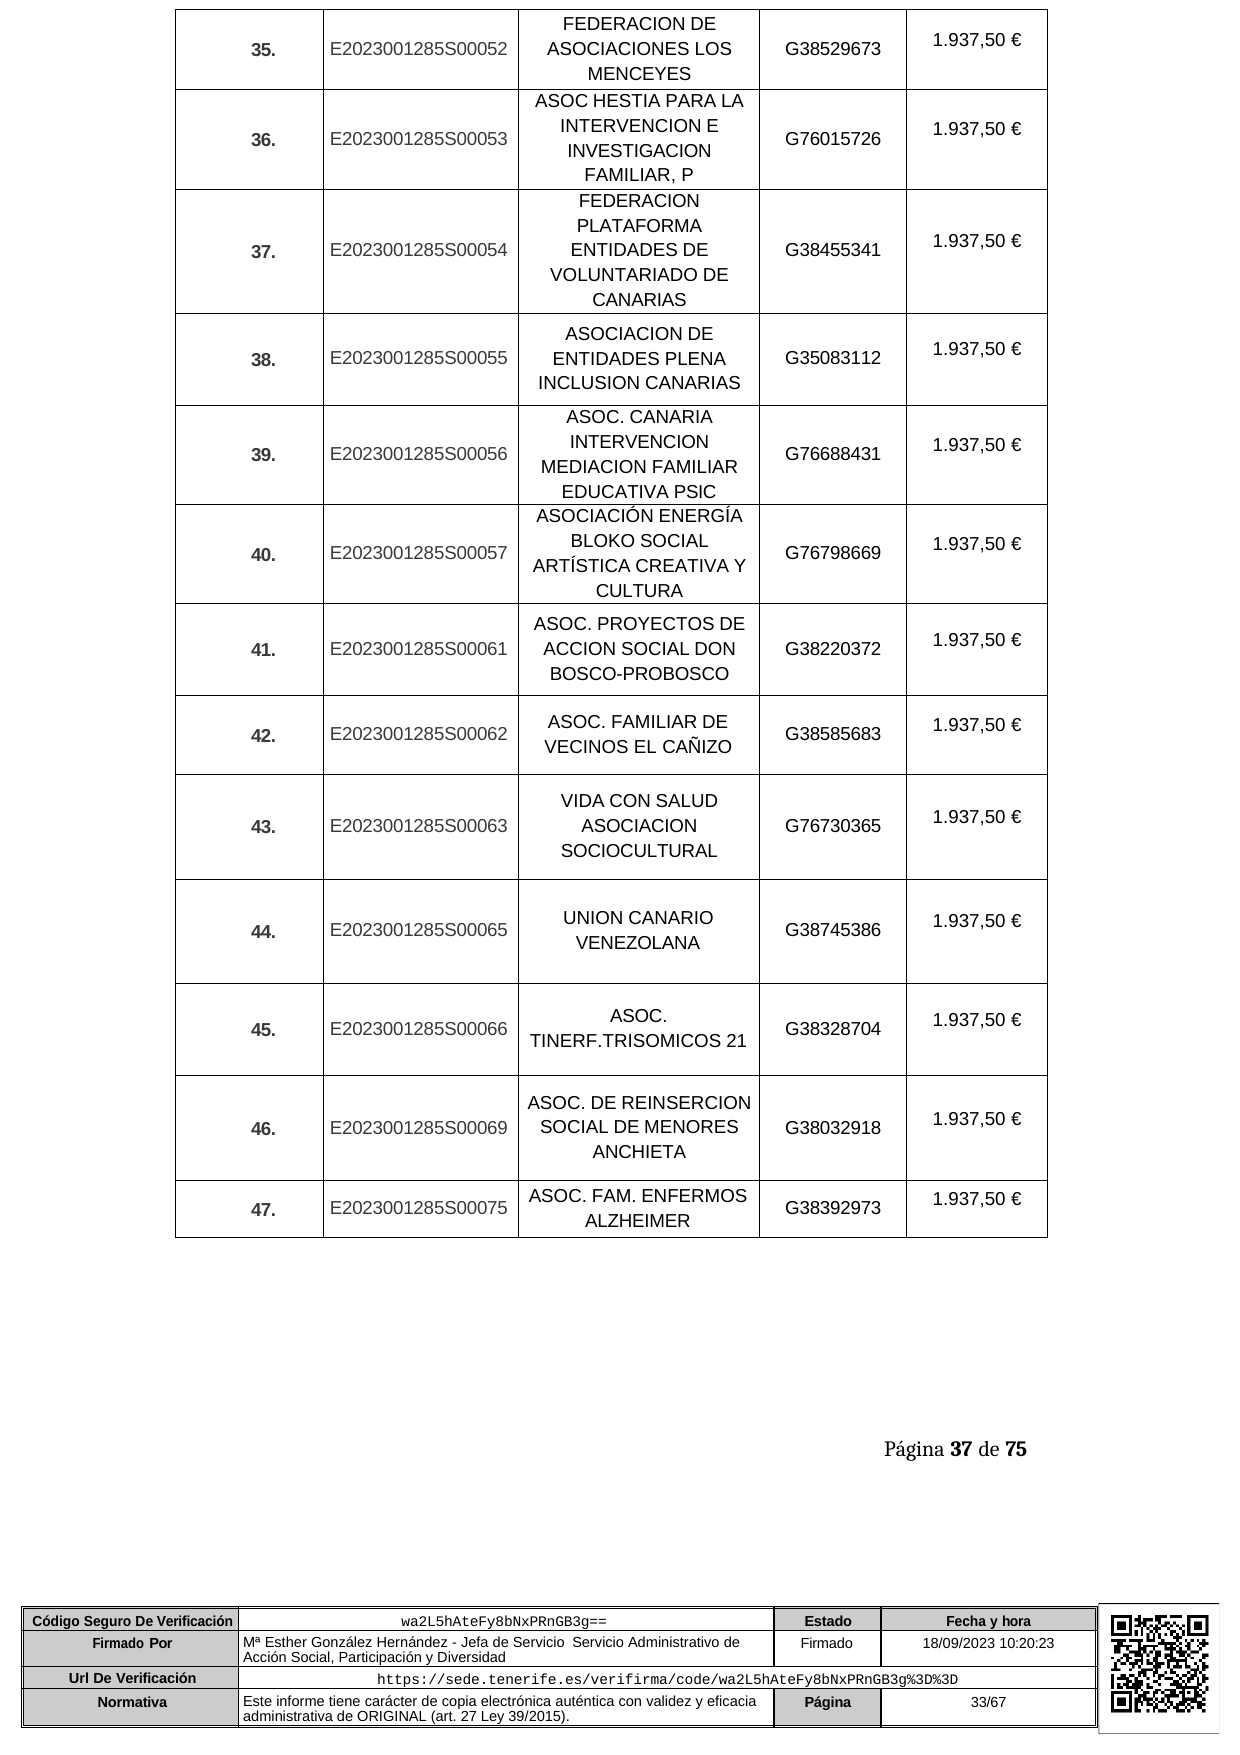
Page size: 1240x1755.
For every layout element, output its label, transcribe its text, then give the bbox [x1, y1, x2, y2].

table_cell E2023001285S00066 [324, 984, 518, 1075]
table_cell 39. [176, 406, 323, 504]
table_cell G76730365 [760, 775, 906, 878]
table_cell VIDA CON SALUD ASOCIACION SOCIOCULTURAL [519, 775, 759, 878]
table_cell 1.937,50 € [907, 190, 1047, 313]
table_cell 1.937,50 € [907, 406, 1047, 504]
table_cell E2023001285S00075 [324, 1181, 518, 1237]
table_cell 1.937,50 € [907, 314, 1047, 404]
table_cell G38328704 [760, 984, 906, 1075]
table_cell E2023001285S00053 [324, 90, 518, 188]
table_cell 1.937,50 € [907, 775, 1047, 878]
table_cell 43. [176, 775, 323, 878]
table_cell 1.937,50 € [907, 604, 1047, 694]
table_header 1.937,50 € [907, 10, 1047, 89]
table_cell E2023001285S00055 [324, 314, 518, 404]
table_cell G38220372 [760, 604, 906, 694]
table_cell ASOC. FAMILIAR DE VECINOS EL CAÑIZO [519, 696, 759, 774]
table_cell ASOC. CANARIA INTERVENCION MEDIACION FAMILIAR EDUCATIVA PSIC [519, 406, 759, 504]
table_cell G38745386 [760, 880, 906, 983]
table_cell 1.937,50 € [907, 1076, 1047, 1180]
table_cell E2023001285S00061 [324, 604, 518, 694]
table_cell E2023001285S00054 [324, 190, 518, 313]
table_cell 45. [176, 984, 323, 1075]
table_cell 1.937,50 € [907, 984, 1047, 1075]
table_cell G38455341 [760, 190, 906, 313]
table_cell 1.937,50 € [907, 696, 1047, 774]
table_cell ASOC. FAM. ENFERMOS ALZHEIMER [519, 1181, 759, 1237]
table_cell E2023001285S00065 [324, 880, 518, 983]
table_cell ASOC. DE REINSERCION SOCIAL DE MENORES ANCHIETA [519, 1076, 759, 1180]
table_cell G38392973 [760, 1181, 906, 1237]
table_cell ASOC. PROYECTOS DE ACCION SOCIAL DON BOSCO-PROBOSCO [519, 604, 759, 694]
table_cell 42. [176, 696, 323, 774]
table_header G38529673 [760, 10, 906, 89]
table_cell FEDERACION PLATAFORMA ENTIDADES DE VOLUNTARIADO DE CANARIAS [519, 190, 759, 313]
table_cell 1.937,50 € [907, 90, 1047, 188]
table_cell 38. [176, 314, 323, 404]
table_cell G35083112 [760, 314, 906, 404]
table_cell G76015726 [760, 90, 906, 188]
table_header 35. [176, 10, 323, 89]
table_cell 37. [176, 190, 323, 313]
table_cell ASOC HESTIA PARA LA INTERVENCION E INVESTIGACION FAMILIAR, P [519, 90, 759, 188]
table_header FEDERACION DE ASOCIACIONES LOS MENCEYES [519, 10, 759, 89]
table_cell G38032918 [760, 1076, 906, 1180]
table_cell G76688431 [760, 406, 906, 504]
table_cell E2023001285S00057 [324, 505, 518, 603]
table_cell ASOC. TINERF.TRISOMICOS 21 [519, 984, 759, 1075]
table_cell UNION CANARIO VENEZOLANA [519, 880, 759, 983]
table_cell E2023001285S00056 [324, 406, 518, 504]
table_cell E2023001285S00069 [324, 1076, 518, 1180]
table_cell ASOCIACIÓN ENERGÍA BLOKO SOCIAL ARTÍSTICA CREATIVA Y CULTURA [519, 505, 759, 603]
table_cell 1.937,50 € [907, 505, 1047, 603]
table_cell 46. [176, 1076, 323, 1180]
table_cell 36. [176, 90, 323, 188]
table_cell E2023001285S00063 [324, 775, 518, 878]
table_cell 47. [176, 1181, 323, 1237]
table_header E2023001285S00052 [324, 10, 518, 89]
table_cell 44. [176, 880, 323, 983]
table_cell ASOCIACION DE ENTIDADES PLENA INCLUSION CANARIAS [519, 314, 759, 404]
table_cell E2023001285S00062 [324, 696, 518, 774]
table_cell 40. [176, 505, 323, 603]
table_cell 41. [176, 604, 323, 694]
table_cell 1.937,50 € [907, 880, 1047, 983]
table_cell G76798669 [760, 505, 906, 603]
table_cell 1.937,50 € [907, 1181, 1047, 1237]
table_cell G38585683 [760, 696, 906, 774]
